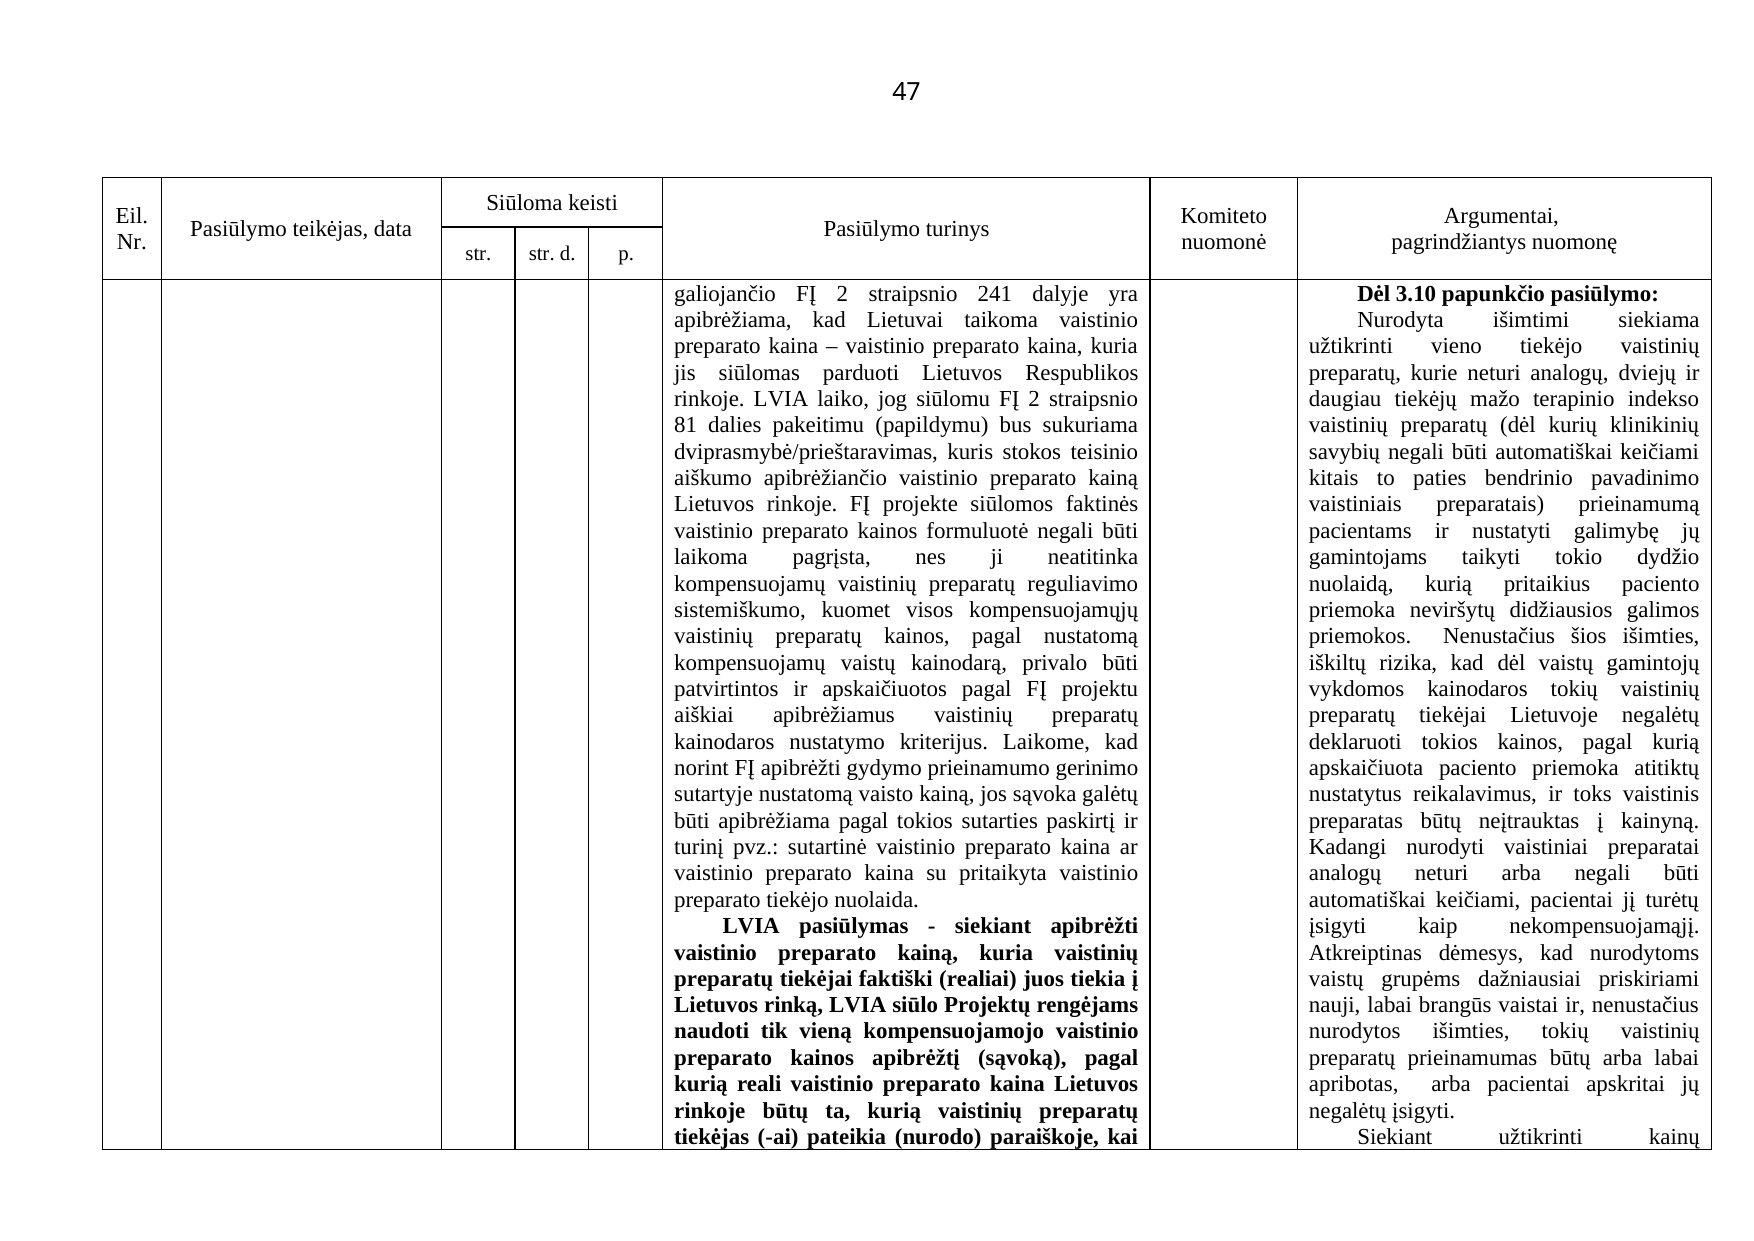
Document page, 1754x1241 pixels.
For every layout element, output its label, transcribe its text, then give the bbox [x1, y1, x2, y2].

table_header Pasiūlymo turinys [663, 178, 1149, 279]
table_header Komiteto nuomonė [1151, 178, 1297, 279]
table_cell galiojančio FĮ 2 straipsnio 241 dalyje yra apibrėžiama, kad Lietuvai taikoma vaistinio preparato kaina – vaistinio preparato kaina, kuria jis siūlomas parduoti Lietuvos Respublikos rinkoje. LVIA laiko, jog siūlomu FĮ 2 straipsnio 81 dalies pakeitimu (papildymu) bus sukuriama dviprasmybė/prieštaravimas, kuris stokos teisinio aiškumo apibrėžiančio vaistinio preparato kainą Lietuvos rinkoje. FĮ projekte siūlomos faktinės vaistinio preparato kainos formuluotė negali būti laikoma pagrįsta, nes ji neatitinka kompensuojamų vaistinių preparatų reguliavimo sistemiškumo, kuomet visos kompensuojamųjų vaistinių preparatų kainos, pagal nustatomą kompensuojamų vaistų kainodarą, privalo būti patvirtintos ir apskaičiuotos pagal FĮ projektu aiškiai apibrėžiamus vaistinių preparatų kainodaros nustatymo kriterijus. Laikome, kad norint FĮ apibrėžti gydymo prieinamumo gerinimo sutartyje nustatomą vaisto kainą, jos sąvoka galėtų būti apibrėžiama pagal tokios sutarties paskirtį ir turinį pvz.: sutartinė vaistinio preparato kaina ar vaistinio preparato kaina su pritaikyta vaistinio preparato tiekėjo nuolaida. LVIA pasiūlymas - siekiant apibrėžti vaistinio preparato kainą, kuria vaistinių preparatų tiekėjai faktiški (realiai) juos tiekia į Lietuvos rinką, LVIA siūlo Projektų rengėjams naudoti tik vieną kompensuojamojo vaistinio preparato kainos apibrėžtį (sąvoką), pagal kurią reali vaistinio preparato kaina Lietuvos rinkoje būtų ta, kurią vaistinių preparatų tiekėjas (-ai) pateikia (nurodo) paraiškoje, kai [663, 280, 1149, 1149]
table_header Pasiūlymo teikėjas, data [162, 178, 441, 279]
table_cell str. d. [516, 228, 588, 279]
table_cell [1151, 280, 1297, 1149]
table_cell [103, 280, 161, 1149]
table_header Eil. Nr. [103, 178, 161, 279]
table_cell str. [442, 228, 514, 279]
table_cell [516, 280, 588, 1149]
table_header Siūloma keisti [442, 178, 662, 226]
table_cell [162, 280, 441, 1149]
table_header Argumentai, pagrindžiantys nuomonę [1298, 178, 1711, 279]
table_cell p. [589, 228, 662, 279]
table_cell [442, 280, 514, 1149]
table_cell Dėl 3.10 papunkčio pasiūlymo: Nurodyta išimtimi siekiama užtikrinti vieno tiekėjo vaistinių preparatų, kurie neturi analogų, dviejų ir daugiau tiekėjų mažo terapinio indekso vaistinių preparatų (dėl kurių klinikinių savybių negali būti automatiškai keičiami kitais to paties bendrinio pavadinimo vaistiniais preparatais) prieinamumą pacientams ir nustatyti galimybę jų gamintojams taikyti tokio dydžio nuolaidą, kurią pritaikius paciento priemoka neviršytų didžiausios galimos priemokos. Nenustačius šios išimties, iškiltų rizika, kad dėl vaistų gamintojų vykdomos kainodaros tokių vaistinių preparatų tiekėjai Lietuvoje negalėtų deklaruoti tokios kainos, pagal kurią apskaičiuota paciento priemoka atitiktų nustatytus reikalavimus, ir toks vaistinis preparatas būtų neįtrauktas į kainyną. Kadangi nurodyti vaistiniai preparatai analogų neturi arba negali būti automatiškai keičiami, pacientai jį turėtų įsigyti kaip nekompensuojamąjį. Atkreiptinas dėmesys, kad nurodytoms vaistų grupėms dažniausiai priskiriami nauji, labai brangūs vaistai ir, nenustačius nurodytos išimties, tokių vaistinių preparatų prieinamumas būtų arba labai apribotas, arba pacientai apskritai jų negalėtų įsigyti. Siekiant užtikrinti kainų [1298, 280, 1711, 1149]
table_cell [589, 280, 662, 1149]
